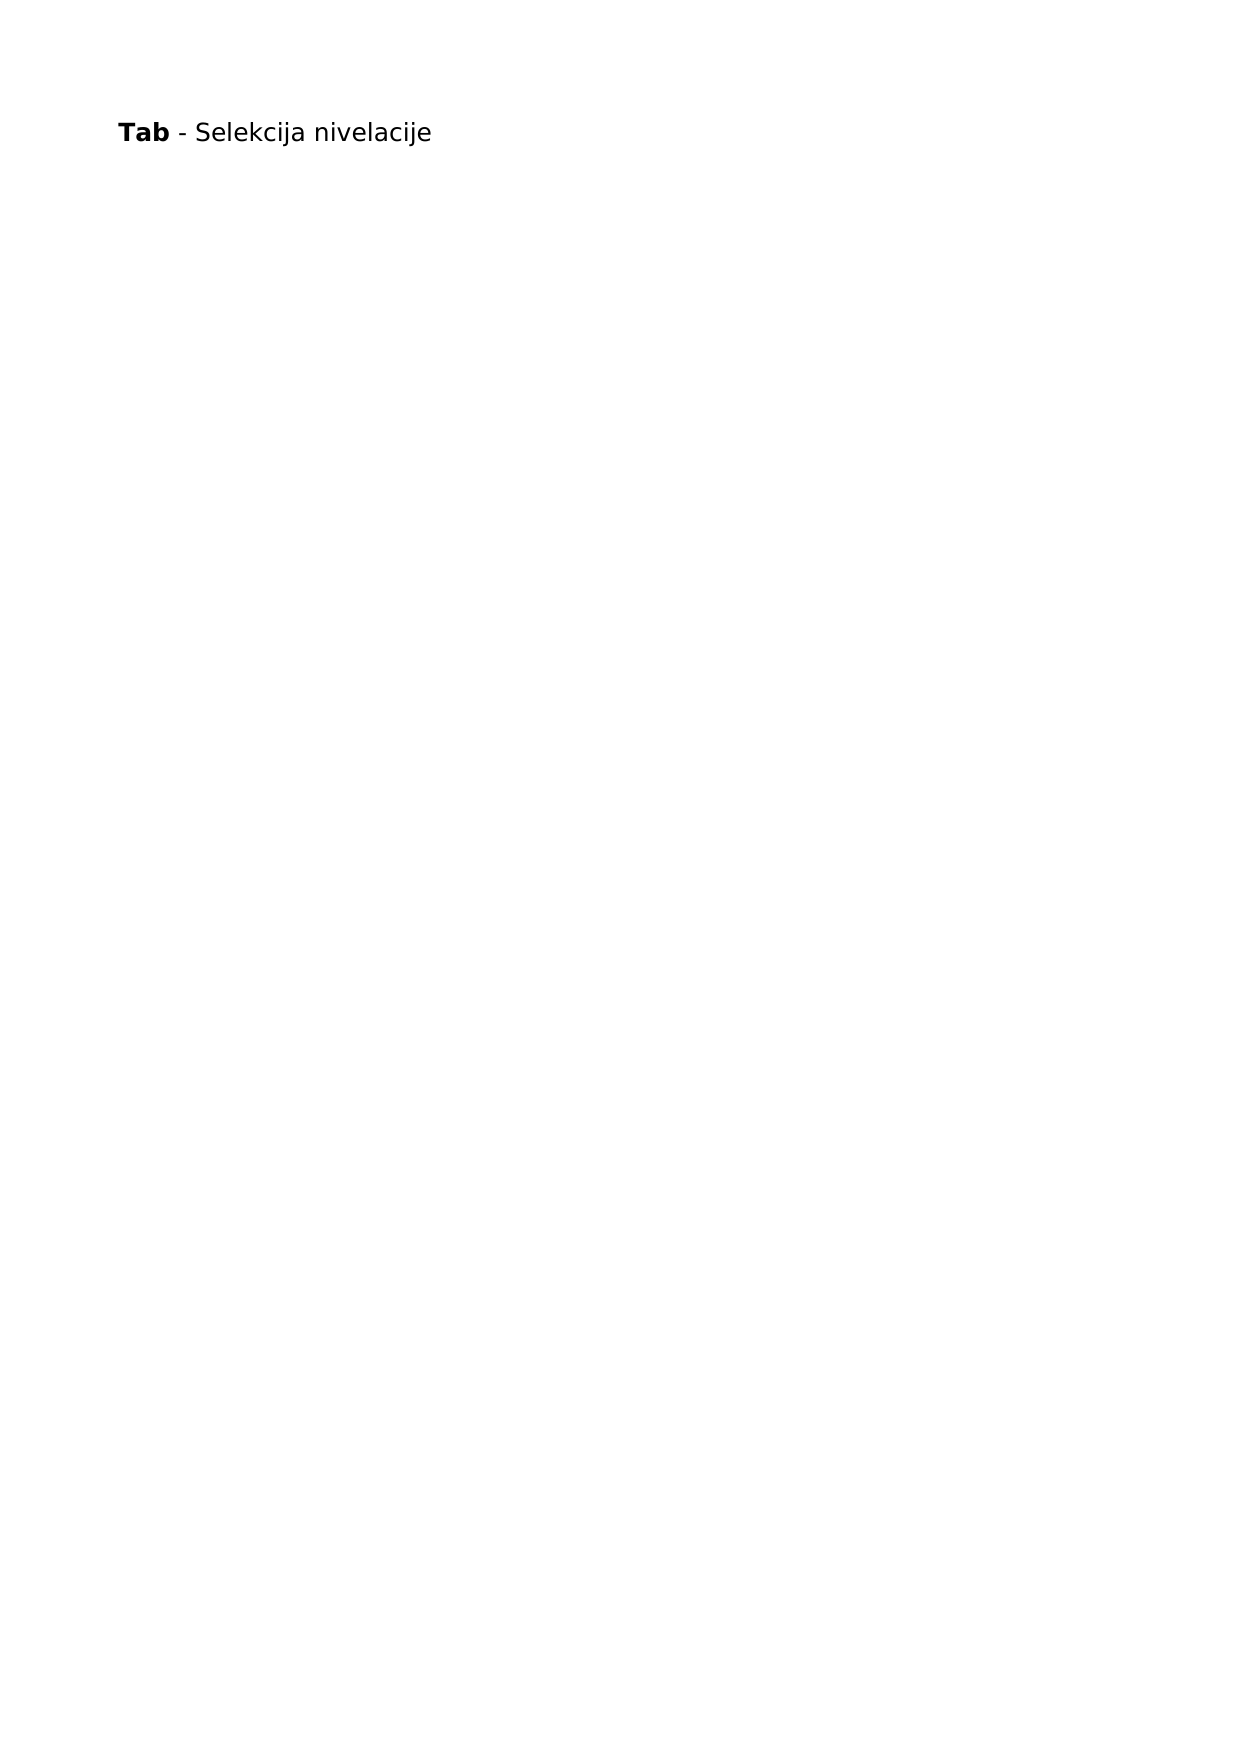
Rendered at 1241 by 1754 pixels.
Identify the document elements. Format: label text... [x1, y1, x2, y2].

text Tab - Selekcija nivelacije [118, 118, 1122, 147]
